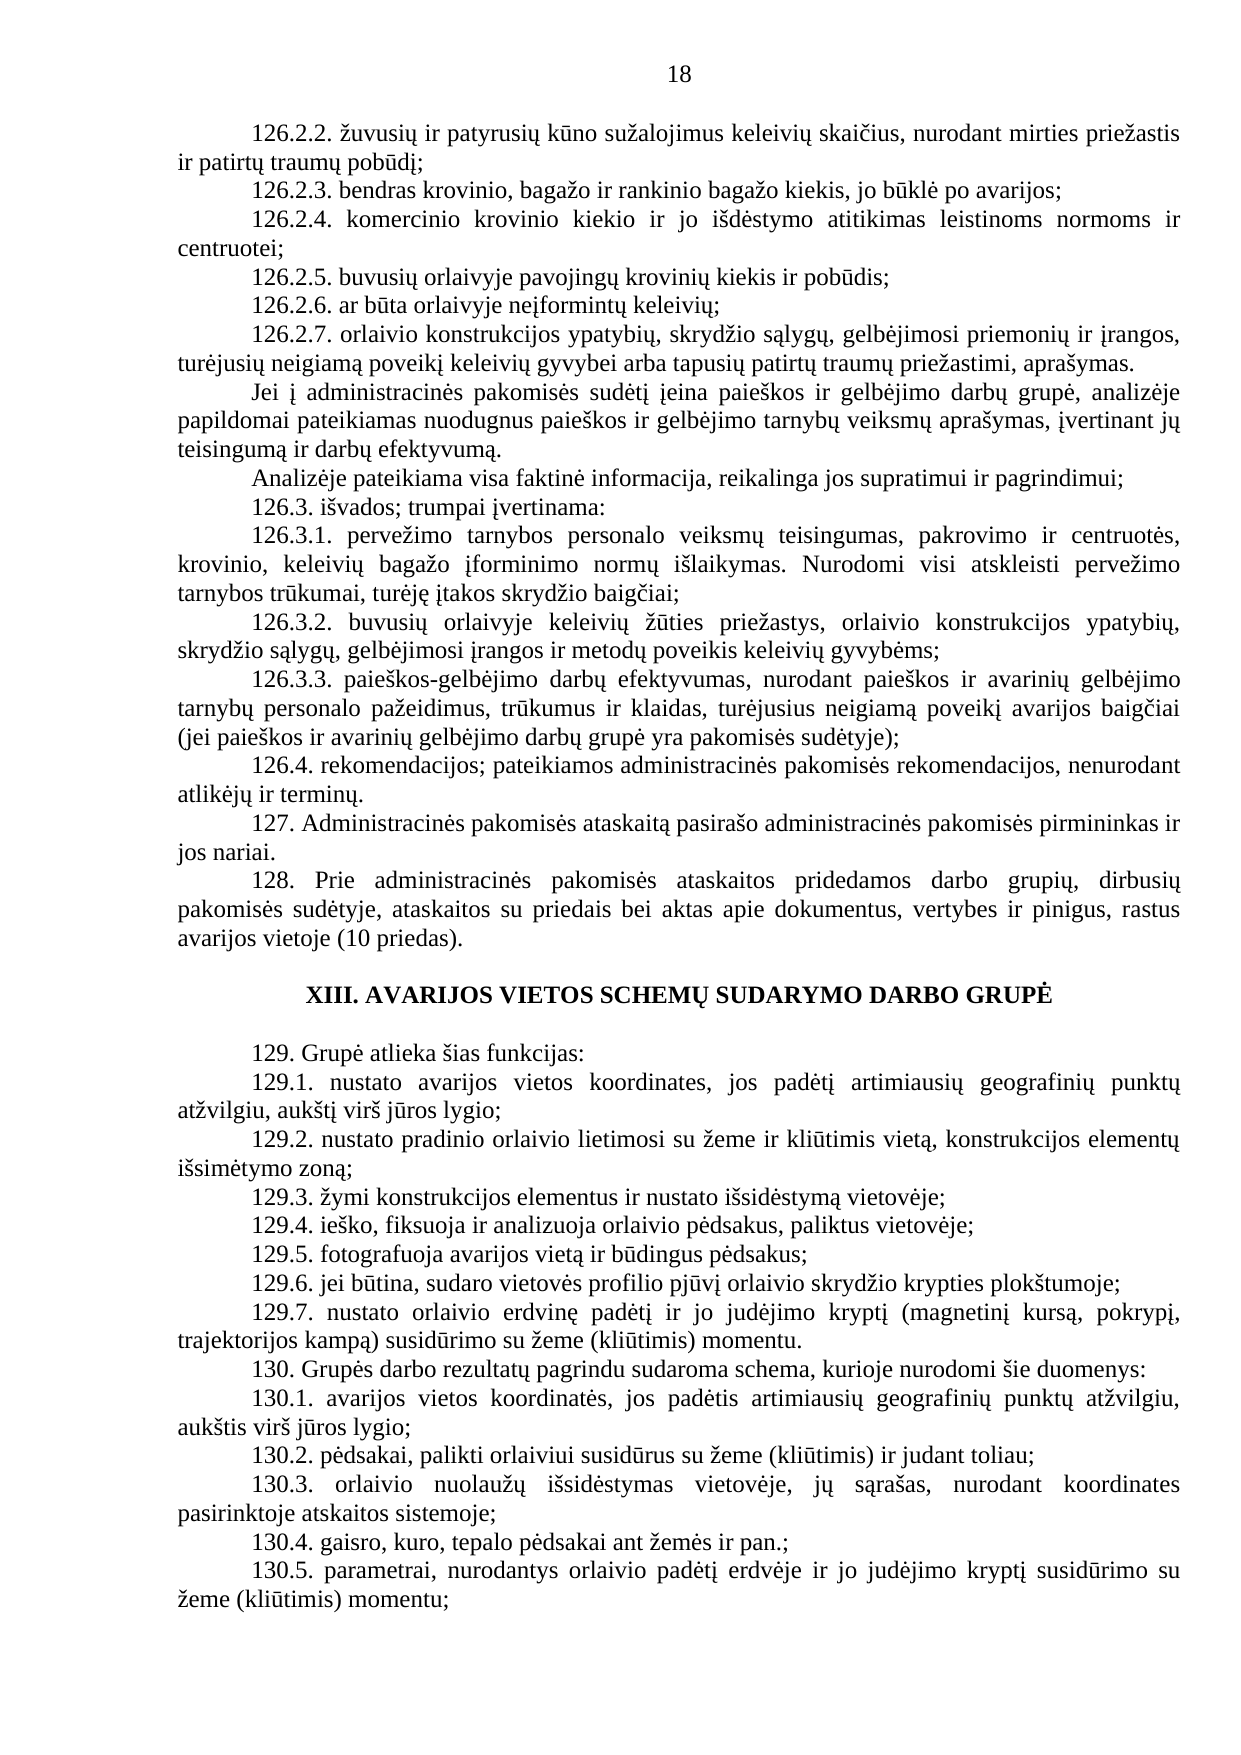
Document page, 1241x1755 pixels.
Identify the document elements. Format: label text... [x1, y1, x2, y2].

text 126.3.3. paieškos-gelbėjimo darbų efektyvumas, nurodant paieškos ir avarinių gelbėjimo tarnybų personalo pažeidimus, trūkumus ir klaidas, turėjusius neigiamą poveikį avarijos baigčiai (jei paieškos ir avarinių gelbėjimo darbų grupė yra pakomisės sudėtyje); [177, 664, 1181, 751]
text 130.3. orlaivio nuolaužų išsidėstymas vietovėje, jų sąrašas, nurodant koordinates pasirinktoje atskaitos sistemoje; [177, 1469, 1181, 1527]
text 129.6. jei būtina, sudaro vietovės profilio pjūvį orlaivio skrydžio krypties plokštumoje; [177, 1268, 1181, 1297]
text 130.4. gaisro, kuro, tepalo pėdsakai ant žemės ir pan.; [177, 1527, 1181, 1556]
text 126.2.6. ar būta orlaivyje neįformintų keleivių; [177, 291, 1181, 319]
text 126.3.1. pervežimo tarnybos personalo veiksmų teisingumas, pakrovimo ir centruotės, krovinio, keleivių bagažo įforminimo normų išlaikymas. Nurodomi visi atskleisti pervežimo tarnybos trūkumai, turėję įtakos skrydžio baigčiai; [177, 521, 1181, 607]
text 129.1. nustato avarijos vietos koordinates, jos padėtį artimiausių geografinių punktų atžvilgiu, aukštį virš jūros lygio; [177, 1067, 1181, 1124]
text 130.1. avarijos vietos koordinatės, jos padėtis artimiausių geografinių punktų atžvilgiu, aukštis virš jūros lygio; [177, 1383, 1181, 1441]
text 126.2.2. žuvusių ir patyrusių kūno sužalojimus keleivių skaičius, nurodant mirties priežastis ir patirtų traumų pobūdį; [177, 118, 1181, 176]
text 129.5. fotografuoja avarijos vietą ir būdingus pėdsakus; [177, 1239, 1181, 1268]
text 126.3. išvados; trumpai įvertinama: [177, 492, 1181, 521]
text 126.4. rekomendacijos; pateikiamos administracinės pakomisės rekomendacijos, nenurodant atlikėjų ir terminų. [177, 751, 1181, 808]
text 126.3.2. buvusių orlaivyje keleivių žūties priežastys, orlaivio konstrukcijos ypatybių, skrydžio sąlygų, gelbėjimosi įrangos ir metodų poveikis keleivių gyvybėms; [177, 607, 1181, 664]
text 126.2.5. buvusių orlaivyje pavojingų krovinių kiekis ir pobūdis; [177, 262, 1181, 291]
text Jei į administracinės pakomisės sudėtį įeina paieškos ir gelbėjimo darbų grupė, analizėje papildomai pateikiamas nuodugnus paieškos ir gelbėjimo tarnybų veiksmų aprašymas, įvertinant jų teisingumą ir darbų efektyvumą. [177, 377, 1181, 463]
text 126.2.3. bendras krovinio, bagažo ir rankinio bagažo kiekis, jo būklė po avarijos; [177, 176, 1181, 204]
text 128. Prie administracinės pakomisės ataskaitos pridedamos darbo grupių, dirbusių pakomisės sudėtyje, ataskaitos su priedais bei aktas apie dokumentus, vertybes ir pinigus, rastus avarijos vietoje (10 priedas). [177, 866, 1181, 952]
text 129.3. žymi konstrukcijos elementus ir nustato išsidėstymą vietovėje; [177, 1182, 1181, 1211]
text 129.2. nustato pradinio orlaivio lietimosi su žeme ir kliūtimis vietą, konstrukcijos elementų išsimėtymo zoną; [177, 1124, 1181, 1182]
text 126.2.4. komercinio krovinio kiekio ir jo išdėstymo atitikimas leistinoms normoms ir centruotei; [177, 204, 1181, 262]
text 129.4. ieško, fiksuoja ir analizuoja orlaivio pėdsakus, paliktus vietovėje; [177, 1211, 1181, 1239]
text 129.7. nustato orlaivio erdvinę padėtį ir jo judėjimo kryptį (magnetinį kursą, pokrypį, trajektorijos kampą) susidūrimo su žeme (kliūtimis) momentu. [177, 1297, 1181, 1354]
text 130.5. parametrai, nurodantys orlaivio padėtį erdvėje ir jo judėjimo kryptį susidūrimo su žeme (kliūtimis) momentu; [177, 1556, 1181, 1613]
text 127. Administracinės pakomisės ataskaitą pasirašo administracinės pakomisės pirmininkas ir jos nariai. [177, 808, 1181, 866]
text 130. Grupės darbo rezultatų pagrindu sudaroma schema, kurioje nurodomi šie duomenys: [177, 1354, 1181, 1383]
text 130.2. pėdsakai, palikti orlaiviui susidūrus su žeme (kliūtimis) ir judant toliau; [177, 1441, 1181, 1469]
text Analizėje pateikiama visa faktinė informacija, reikalinga jos supratimui ir pagrindimui; [177, 463, 1181, 492]
text 129. Grupė atlieka šias funkcijas: [177, 1038, 1181, 1067]
text XIII. AVARIJOS VIETOS SCHEMŲ SUDARYMO DARBO GRUPĖ [177, 981, 1181, 1009]
text 126.2.7. orlaivio konstrukcijos ypatybių, skrydžio sąlygų, gelbėjimosi priemonių ir įrangos, turėjusių neigiamą poveikį keleivių gyvybei arba tapusių patirtų traumų priežastimi, aprašymas. [177, 319, 1181, 377]
